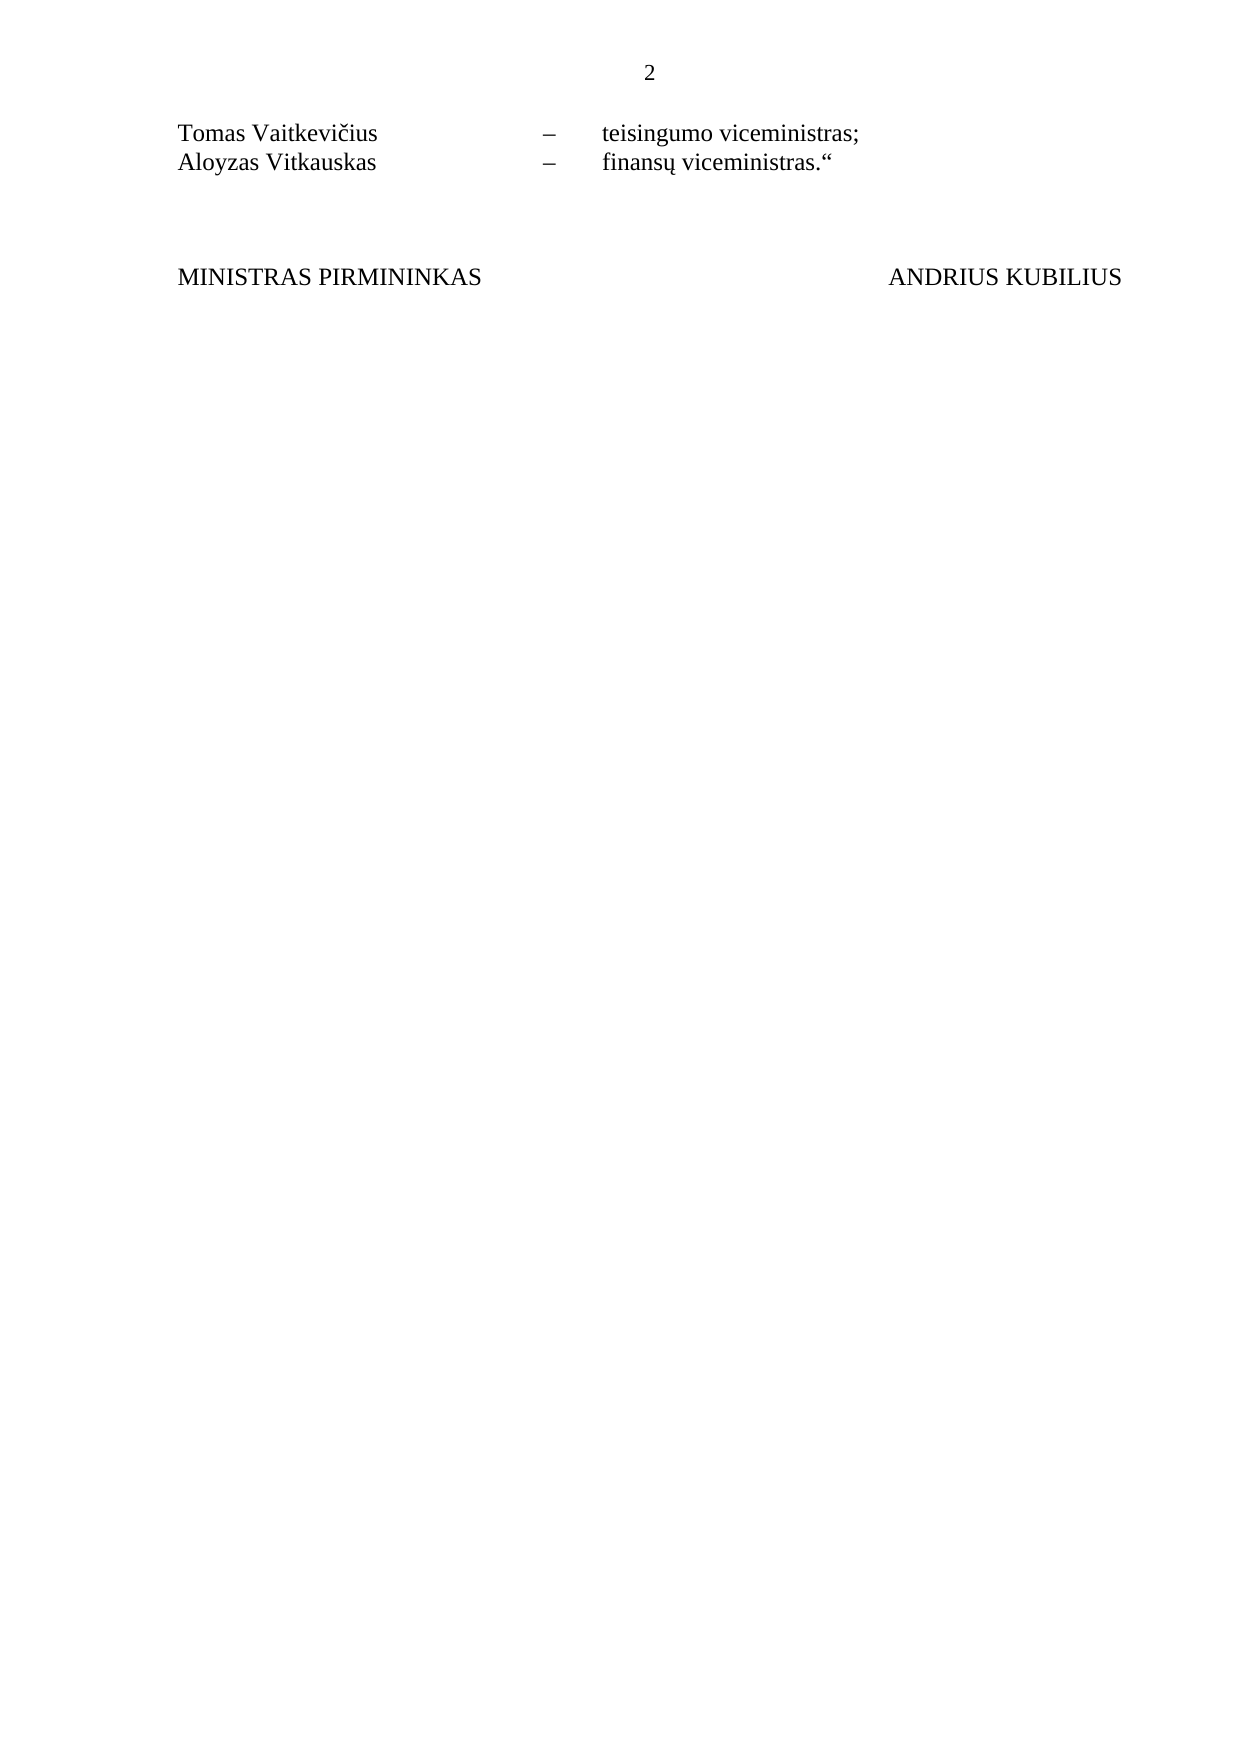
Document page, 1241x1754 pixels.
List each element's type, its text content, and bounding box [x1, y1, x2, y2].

text Tomas Vaitkevičius – teisingumo viceministras; [177, 118, 1122, 147]
text Aloyzas Vitkauskas – finansų viceministras.“ [177, 147, 1122, 176]
text MINISTRAS PIRMININKAS ANDRIUS KUBILIUS [177, 262, 1122, 291]
